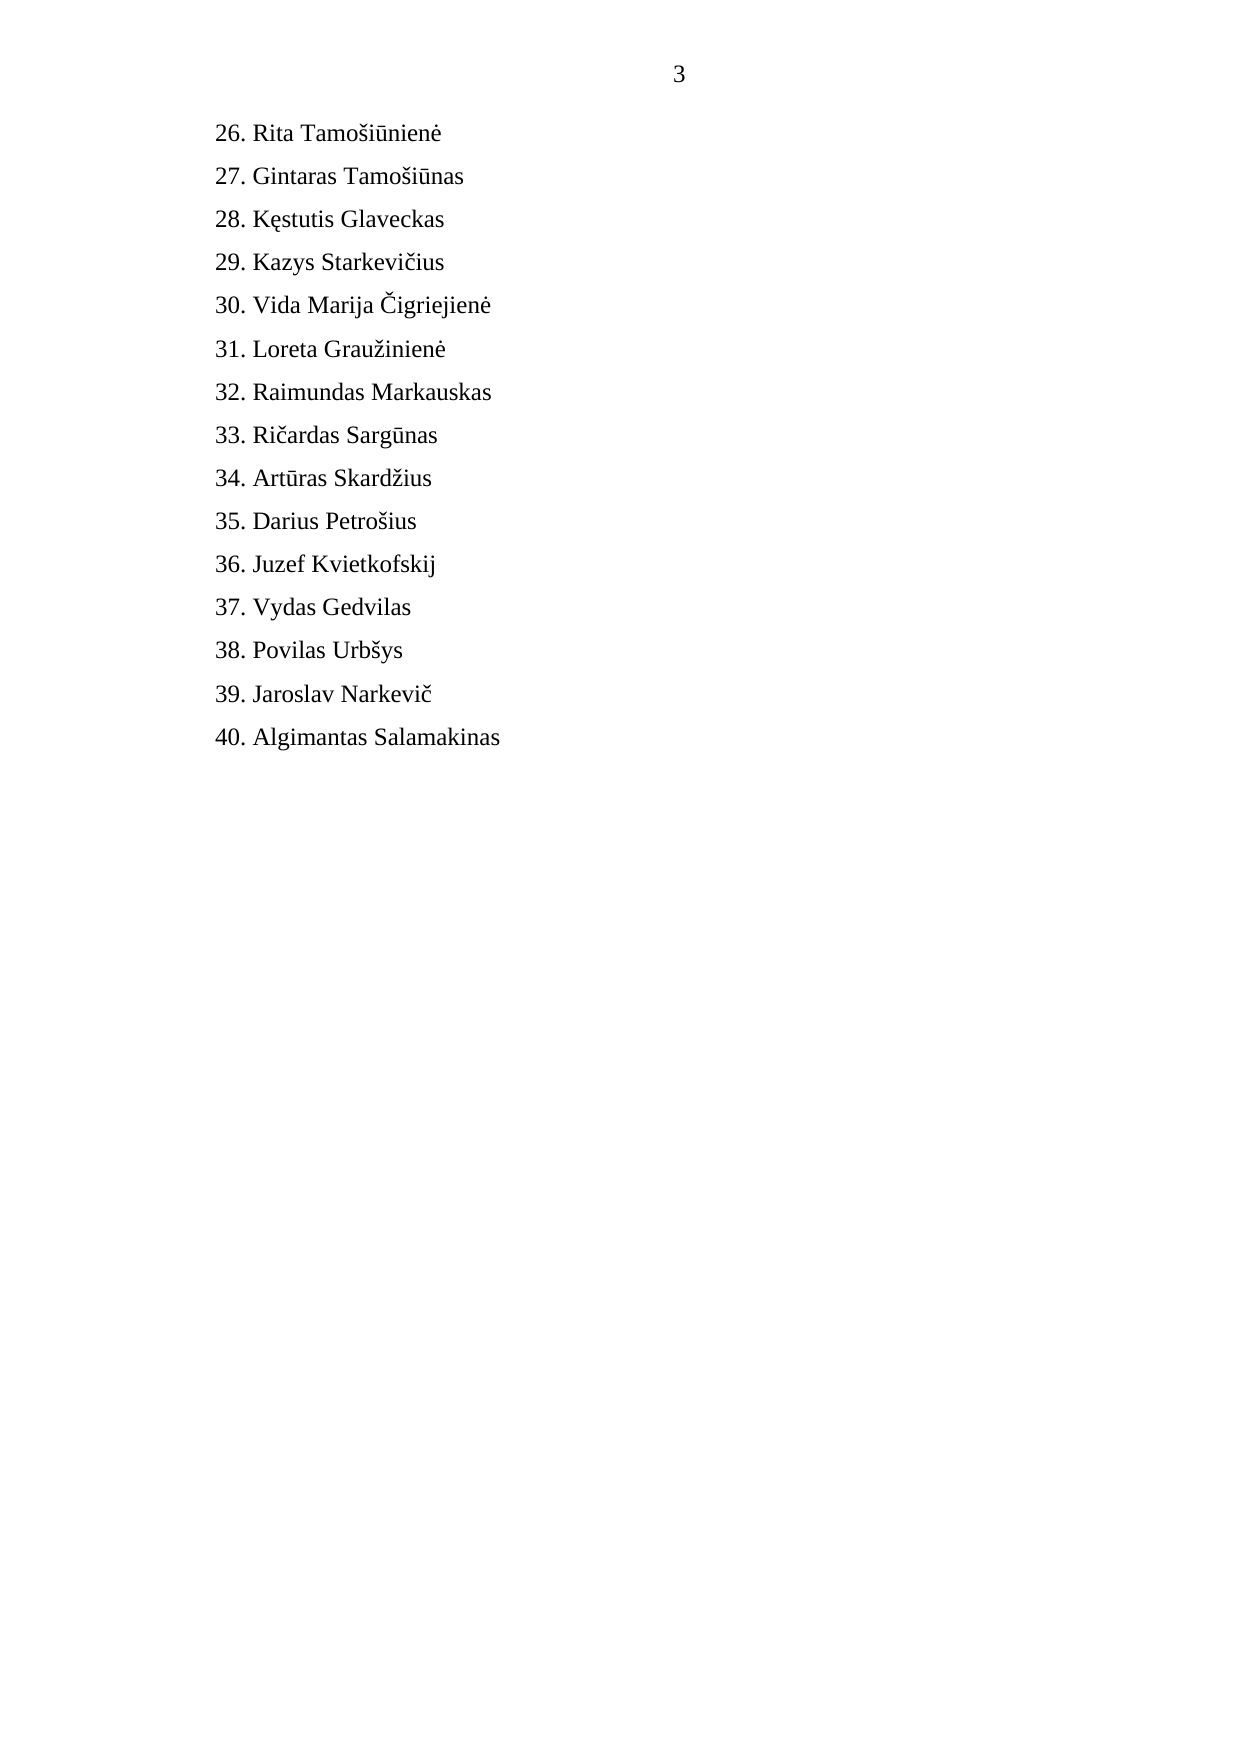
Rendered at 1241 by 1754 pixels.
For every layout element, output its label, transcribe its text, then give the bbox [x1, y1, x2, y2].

text 39. Jaroslav Narkevič [215, 679, 1181, 707]
text 32. Raimundas Markauskas [215, 377, 1181, 406]
text 30. Vida Marija Čigriejienė [215, 291, 1181, 319]
text 26. Rita Tamošiūnienė [215, 118, 1181, 147]
text 31. Loreta Graužinienė [215, 334, 1181, 362]
text 29. Kazys Starkevičius [215, 247, 1181, 276]
text 28. Kęstutis Glaveckas [215, 204, 1181, 233]
text 33. Ričardas Sargūnas [215, 420, 1181, 449]
text 38. Povilas Urbšys [215, 636, 1181, 664]
text 40. Algimantas Salamakinas [215, 722, 1181, 751]
text 27. Gintaras Tamošiūnas [215, 161, 1181, 190]
text 34. Artūras Skardžius [215, 463, 1181, 492]
text 35. Darius Petrošius [215, 506, 1181, 535]
text 36. Juzef Kvietkofskij [215, 549, 1181, 578]
text 37. Vydas Gedvilas [215, 592, 1181, 621]
